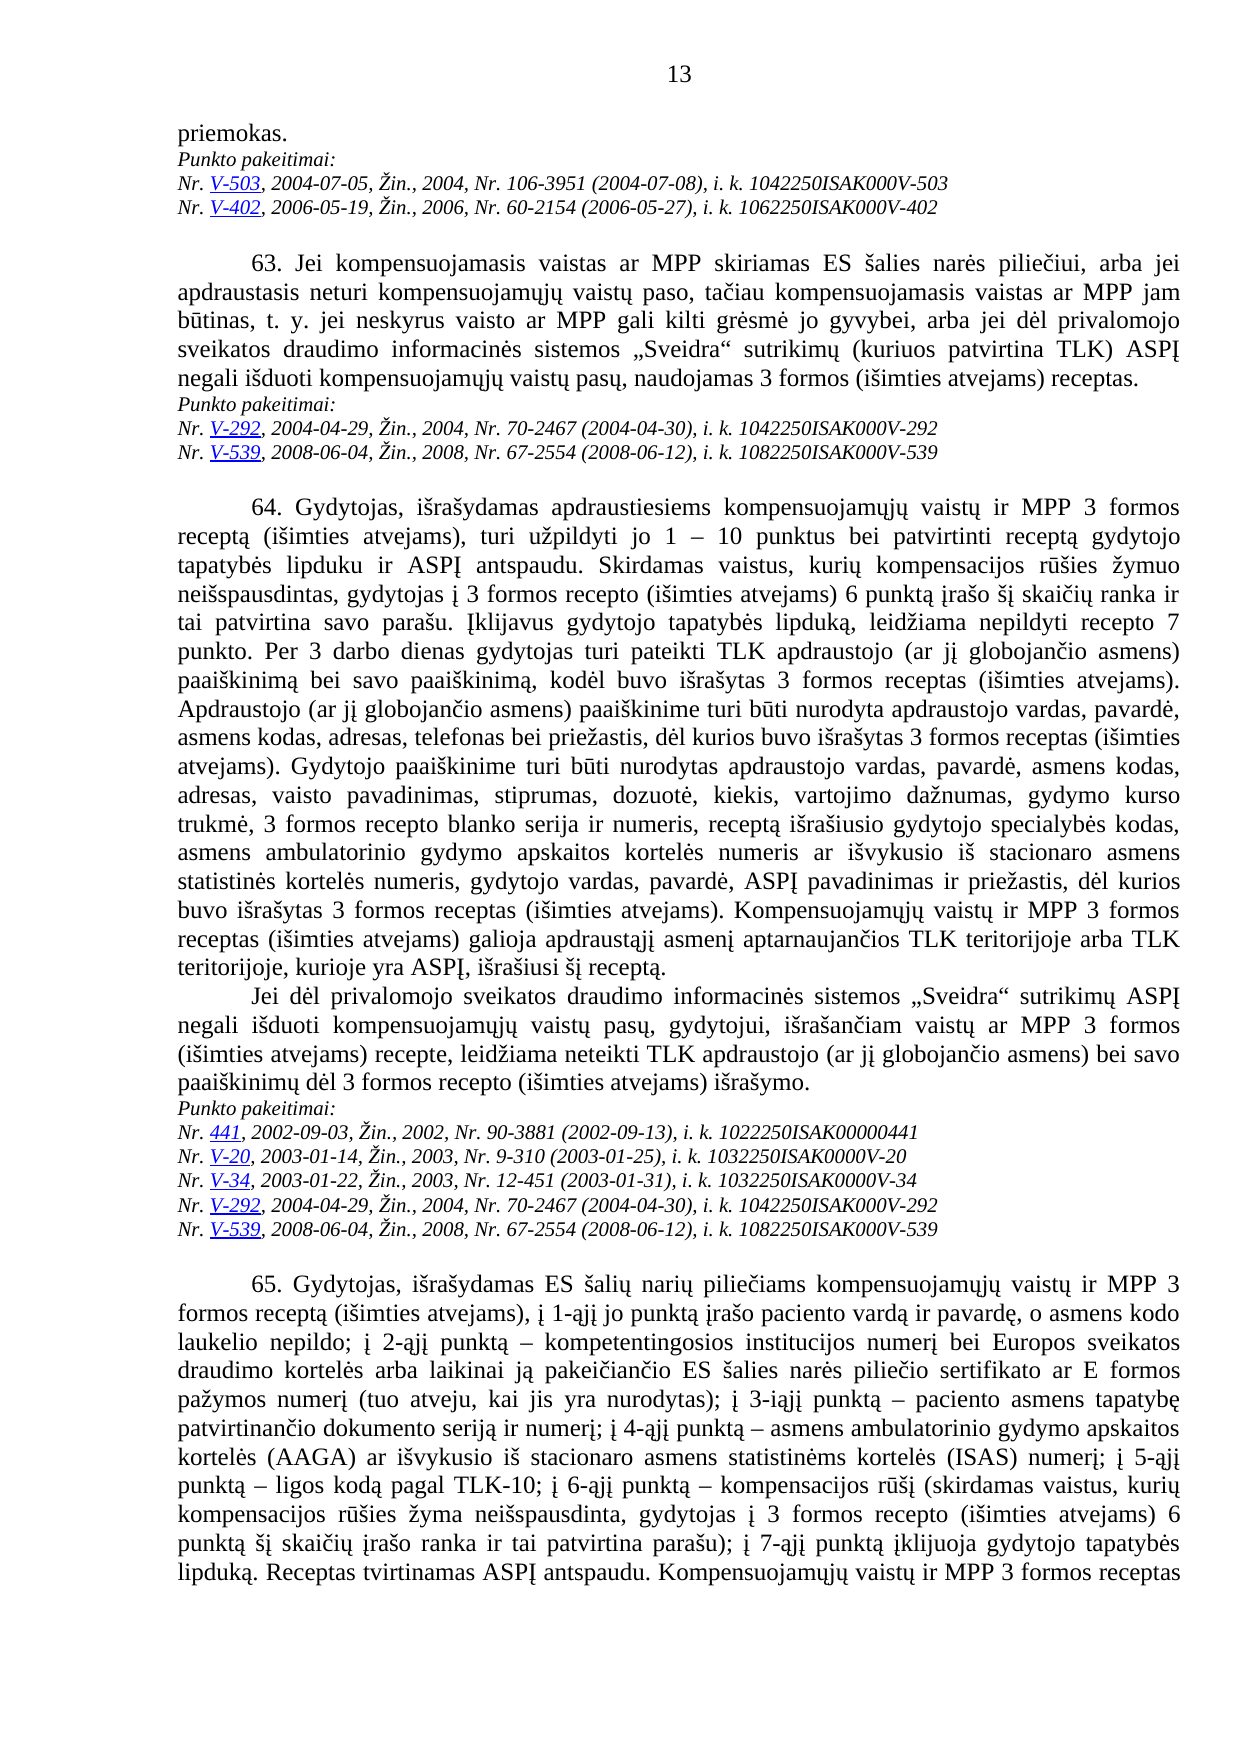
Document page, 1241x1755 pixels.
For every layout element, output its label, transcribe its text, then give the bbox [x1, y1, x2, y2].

text Punkto pakeitimai: [177, 147, 1181, 171]
text Nr. 441, 2002-09-03, Žin., 2002, Nr. 90-3881 (2002-09-13), i. k. 1022250ISAK00000441 [177, 1120, 1181, 1144]
text 63. Jei kompensuojamasis vaistas ar MPP skiriamas ES šalies narės piliečiui, arba jei apdraustasis neturi kompensuojamųjų vaistų paso, tačiau kompensuojamasis vaistas ar MPP jam būtinas, t. y. jei neskyrus vaisto ar MPP gali kilti grėsmė jo gyvybei, arba jei dėl privalomojo sveikatos draudimo informacinės sistemos „Sveidra“ sutrikimų (kuriuos patvirtina TLK) ASPĮ negali išduoti kompensuojamųjų vaistų pasų, naudojamas 3 formos (išimties atvejams) receptas. [177, 248, 1181, 392]
text Punkto pakeitimai: [177, 1096, 1181, 1120]
text Nr. V-503, 2004-07-05, Žin., 2004, Nr. 106-3951 (2004-07-08), i. k. 1042250ISAK000V-503 [177, 171, 1181, 195]
text Nr. V-20, 2003-01-14, Žin., 2003, Nr. 9-310 (2003-01-25), i. k. 1032250ISAK0000V-20 [177, 1144, 1181, 1168]
text Jei dėl privalomojo sveikatos draudimo informacinės sistemos „Sveidra“ sutrikimų ASPĮ negali išduoti kompensuojamųjų vaistų pasų, gydytojui, išrašančiam vaistų ar MPP 3 formos (išimties atvejams) recepte, leidžiama neteikti TLK apdraustojo (ar jį globojančio asmens) bei savo paaiškinimų dėl 3 formos recepto (išimties atvejams) išrašymo. [177, 981, 1181, 1096]
text Nr. V-539, 2008-06-04, Žin., 2008, Nr. 67-2554 (2008-06-12), i. k. 1082250ISAK000V-539 [177, 440, 1181, 464]
text Nr. V-292, 2004-04-29, Žin., 2004, Nr. 70-2467 (2004-04-30), i. k. 1042250ISAK000V-292 [177, 416, 1181, 440]
text Nr. V-539, 2008-06-04, Žin., 2008, Nr. 67-2554 (2008-06-12), i. k. 1082250ISAK000V-539 [177, 1217, 1181, 1241]
text Nr. V-292, 2004-04-29, Žin., 2004, Nr. 70-2467 (2004-04-30), i. k. 1042250ISAK000V-292 [177, 1192, 1181, 1217]
text Punkto pakeitimai: [177, 392, 1181, 416]
text Nr. V-402, 2006-05-19, Žin., 2006, Nr. 60-2154 (2006-05-27), i. k. 1062250ISAK000V-402 [177, 195, 1181, 219]
text Nr. V-34, 2003-01-22, Žin., 2003, Nr. 12-451 (2003-01-31), i. k. 1032250ISAK0000V-34 [177, 1168, 1181, 1192]
text 64. Gydytojas, išrašydamas apdraustiesiems kompensuojamųjų vaistų ir MPP 3 formos receptą (išimties atvejams), turi užpildyti jo 1 – 10 punktus bei patvirtinti receptą gydytojo tapatybės lipduku ir ASPĮ antspaudu. Skirdamas vaistus, kurių kompensacijos rūšies žymuo neišspausdintas, gydytojas į 3 formos recepto (išimties atvejams) 6 punktą įrašo šį skaičių ranka ir tai patvirtina savo parašu. Įklijavus gydytojo tapatybės lipduką, leidžiama nepildyti recepto 7 punkto. Per 3 darbo dienas gydytojas turi pateikti TLK apdraustojo (ar jį globojančio asmens) paaiškinimą bei savo paaiškinimą, kodėl buvo išrašytas 3 formos receptas (išimties atvejams). Apdraustojo (ar jį globojančio asmens) paaiškinime turi būti nurodyta apdraustojo vardas, pavardė, asmens kodas, adresas, telefonas bei priežastis, dėl kurios buvo išrašytas 3 formos receptas (išimties atvejams). Gydytojo paaiškinime turi būti nurodytas apdraustojo vardas, pavardė, asmens kodas, adresas, vaisto pavadinimas, stiprumas, dozuotė, kiekis, vartojimo dažnumas, gydymo kurso trukmė, 3 formos recepto blanko serija ir numeris, receptą išrašiusio gydytojo specialybės kodas, asmens ambulatorinio gydymo apskaitos kortelės numeris ar išvykusio iš stacionaro asmens statistinės kortelės numeris, gydytojo vardas, pavardė, ASPĮ pavadinimas ir priežastis, dėl kurios buvo išrašytas 3 formos receptas (išimties atvejams). Kompensuojamųjų vaistų ir MPP 3 formos receptas (išimties atvejams) galioja apdraustąjį asmenį aptarnaujančios TLK teritorijoje arba TLK teritorijoje, kurioje yra ASPĮ, išrašiusi šį receptą. [177, 492, 1181, 981]
text priemokas. [177, 118, 1181, 147]
text 65. Gydytojas, išrašydamas ES šalių narių piliečiams kompensuojamųjų vaistų ir MPP 3 formos receptą (išimties atvejams), į 1-ąjį jo punktą įrašo paciento vardą ir pavardę, o asmens kodo laukelio nepildo; į 2-ąjį punktą – kompetentingosios institucijos numerį bei Europos sveikatos draudimo kortelės arba laikinai ją pakeičiančio ES šalies narės piliečio sertifikato ar E formos pažymos numerį (tuo atveju, kai jis yra nurodytas); į 3-iąjį punktą – paciento asmens tapatybę patvirtinančio dokumento seriją ir numerį; į 4-ąjį punktą – asmens ambulatorinio gydymo apskaitos kortelės (AAGA) ar išvykusio iš stacionaro asmens statistinėms kortelės (ISAS) numerį; į 5-ąjį punktą – ligos kodą pagal TLK-10; į 6-ąjį punktą – kompensacijos rūšį (skirdamas vaistus, kurių kompensacijos rūšies žyma neišspausdinta, gydytojas į 3 formos recepto (išimties atvejams) 6 punktą šį skaičių įrašo ranka ir tai patvirtina parašu); į 7-ąjį punktą įklijuoja gydytojo tapatybės lipduką. Receptas tvirtinamas ASPĮ antspaudu. Kompensuojamųjų vaistų ir MPP 3 formos receptas [177, 1269, 1181, 1586]
